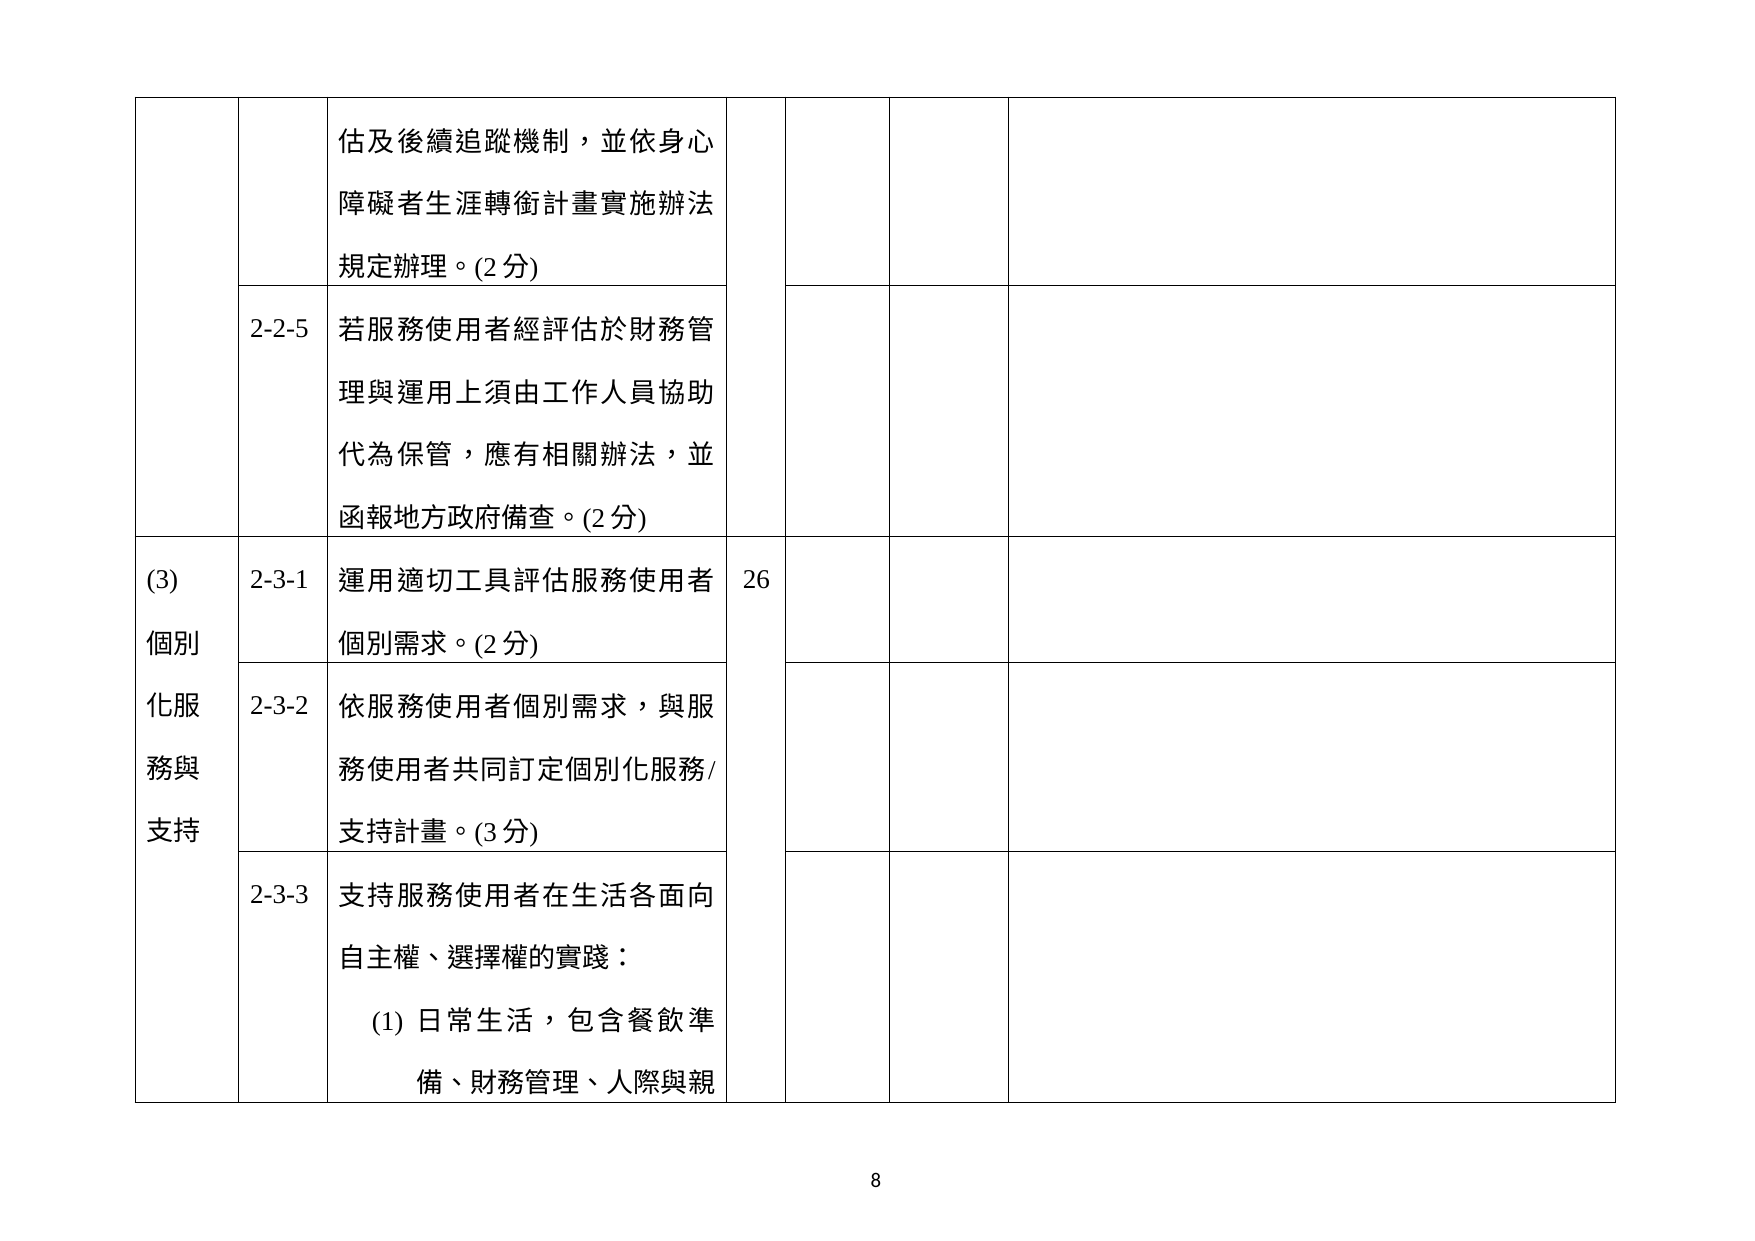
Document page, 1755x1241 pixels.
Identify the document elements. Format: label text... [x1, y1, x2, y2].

table_cell [786, 852, 889, 1102]
table_cell [1009, 537, 1615, 662]
table_cell [786, 537, 889, 662]
table_cell [890, 852, 1008, 1102]
table_cell [136, 98, 238, 536]
table_cell [1009, 852, 1615, 1102]
table_cell [786, 286, 889, 536]
table_cell [1009, 286, 1615, 536]
table_cell [890, 663, 1008, 851]
table_cell 個別化服務與支持 [136, 537, 238, 1102]
table_cell [890, 286, 1008, 536]
table_cell [786, 98, 889, 285]
table_cell [890, 98, 1008, 285]
table_cell [1009, 663, 1615, 851]
table_cell [1009, 98, 1615, 285]
table_cell 2-3-2 [239, 663, 327, 851]
table_cell 依服務使用者個別需求，與服務使用者共同訂定個別化服務/支持計畫。(3分) [328, 663, 726, 851]
table_cell 2-3-3 [239, 852, 327, 1102]
table_cell 2-2-5 [239, 286, 327, 536]
table_cell 2-3-1 [239, 537, 327, 662]
table_cell 若服務使用者經評估於財務管理與運用上須由工作人員協助代為保管，應有相關辦法，並函報地方政府備查。(2分) [328, 286, 726, 536]
table_cell 運用適切工具評估服務使用者個別需求。(2分) [328, 537, 726, 662]
table_cell 支持服務使用者在生活各面向自主權、選擇權的實踐： 日常生活，包含餐飲準備、財務管理、人際與親密關係 (含性教育)、宗教信仰、終身學習等 居住環境 健康管理 休閒與社區參與 日間資源的使用 權益(充權、自我倡議、自我決策、隱私權) (12分) [328, 852, 726, 1102]
table_cell [786, 663, 889, 851]
table_cell [727, 98, 785, 536]
table_cell [239, 98, 327, 285]
table_cell 26 [727, 537, 785, 1102]
table_cell [890, 537, 1008, 662]
table_cell 估及後續追蹤機制，並依身心障礙者生涯轉銜計畫實施辦法規定辦理。(2分) [328, 98, 726, 285]
